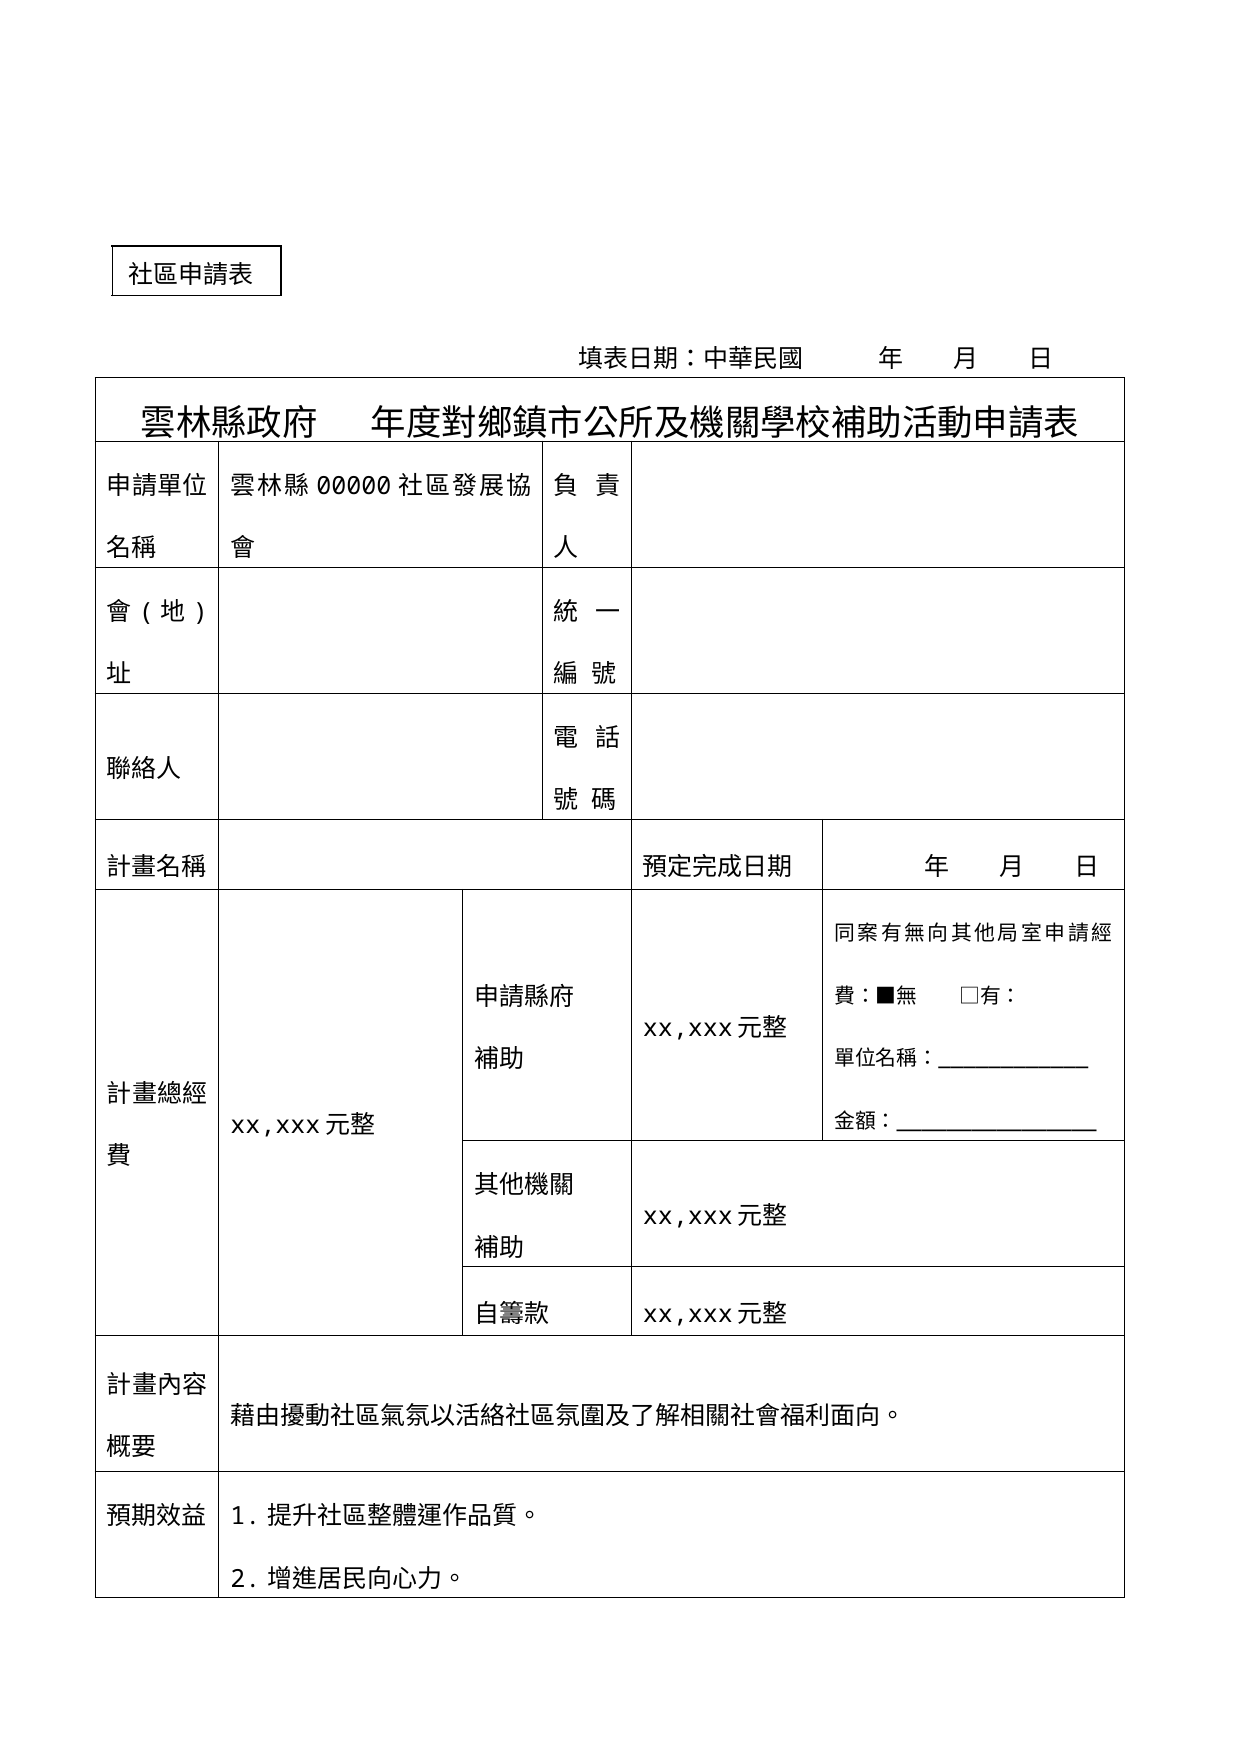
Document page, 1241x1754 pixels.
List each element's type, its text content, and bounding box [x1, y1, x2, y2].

table_cell 負責人 [543, 442, 631, 567]
table_cell [632, 694, 1124, 819]
table_cell [219, 694, 542, 819]
table_cell xx,xxx元整 [219, 890, 462, 1335]
table_cell 計畫名稱 [96, 820, 218, 889]
table_cell 計畫總經費 [96, 890, 218, 1335]
table_cell 計畫內容概要 [96, 1336, 218, 1471]
text 填表日期：中華民國 年 月 日 [187, 314, 1053, 377]
table_cell xx,xxx元整 [632, 1267, 1124, 1335]
table_cell 預定完成日期 [632, 820, 822, 889]
table_cell 會(地)址 [96, 568, 218, 693]
table_cell 統一編 號 [543, 568, 631, 693]
table_cell 同案有無向其他局室申請經費：■無 □有： 單位名稱：____________ 金額：________________ [823, 890, 1124, 1140]
table_cell 年 月 日 [823, 820, 1124, 889]
table_cell 其他機關 補助 [463, 1141, 631, 1266]
table_cell xx,xxx元整 [632, 1141, 1124, 1266]
table_cell 自籌款 [463, 1267, 631, 1335]
table_cell [219, 820, 631, 889]
text [113, 247, 280, 295]
table_cell 藉由擾動社區氣氛以活絡社區氛圍及了解相關社會福利面向。 [219, 1336, 1124, 1471]
table_cell 預期效益 [96, 1472, 218, 1597]
text 社區申請表 [128, 254, 265, 287]
table_cell [632, 442, 1124, 567]
table_cell xx,xxx元整 [632, 890, 822, 1140]
table_cell [219, 568, 542, 693]
table_header 雲林縣政府 年度對鄉鎮市公所及機關學校補助活動申請表 [96, 378, 1124, 441]
table_cell 申請縣府 補助 [463, 890, 631, 1140]
table_cell 雲林縣00000社區發展協會 [219, 442, 542, 567]
table_cell 提升社區整體運作品質。 增進居民向心力。 了解社會福利服務 [219, 1472, 1124, 1597]
table_cell 電話號 碼 [543, 694, 631, 819]
table_cell [632, 568, 1124, 693]
table_cell 申請單位名稱 [96, 442, 218, 567]
table_cell 聯絡人 [96, 694, 218, 819]
